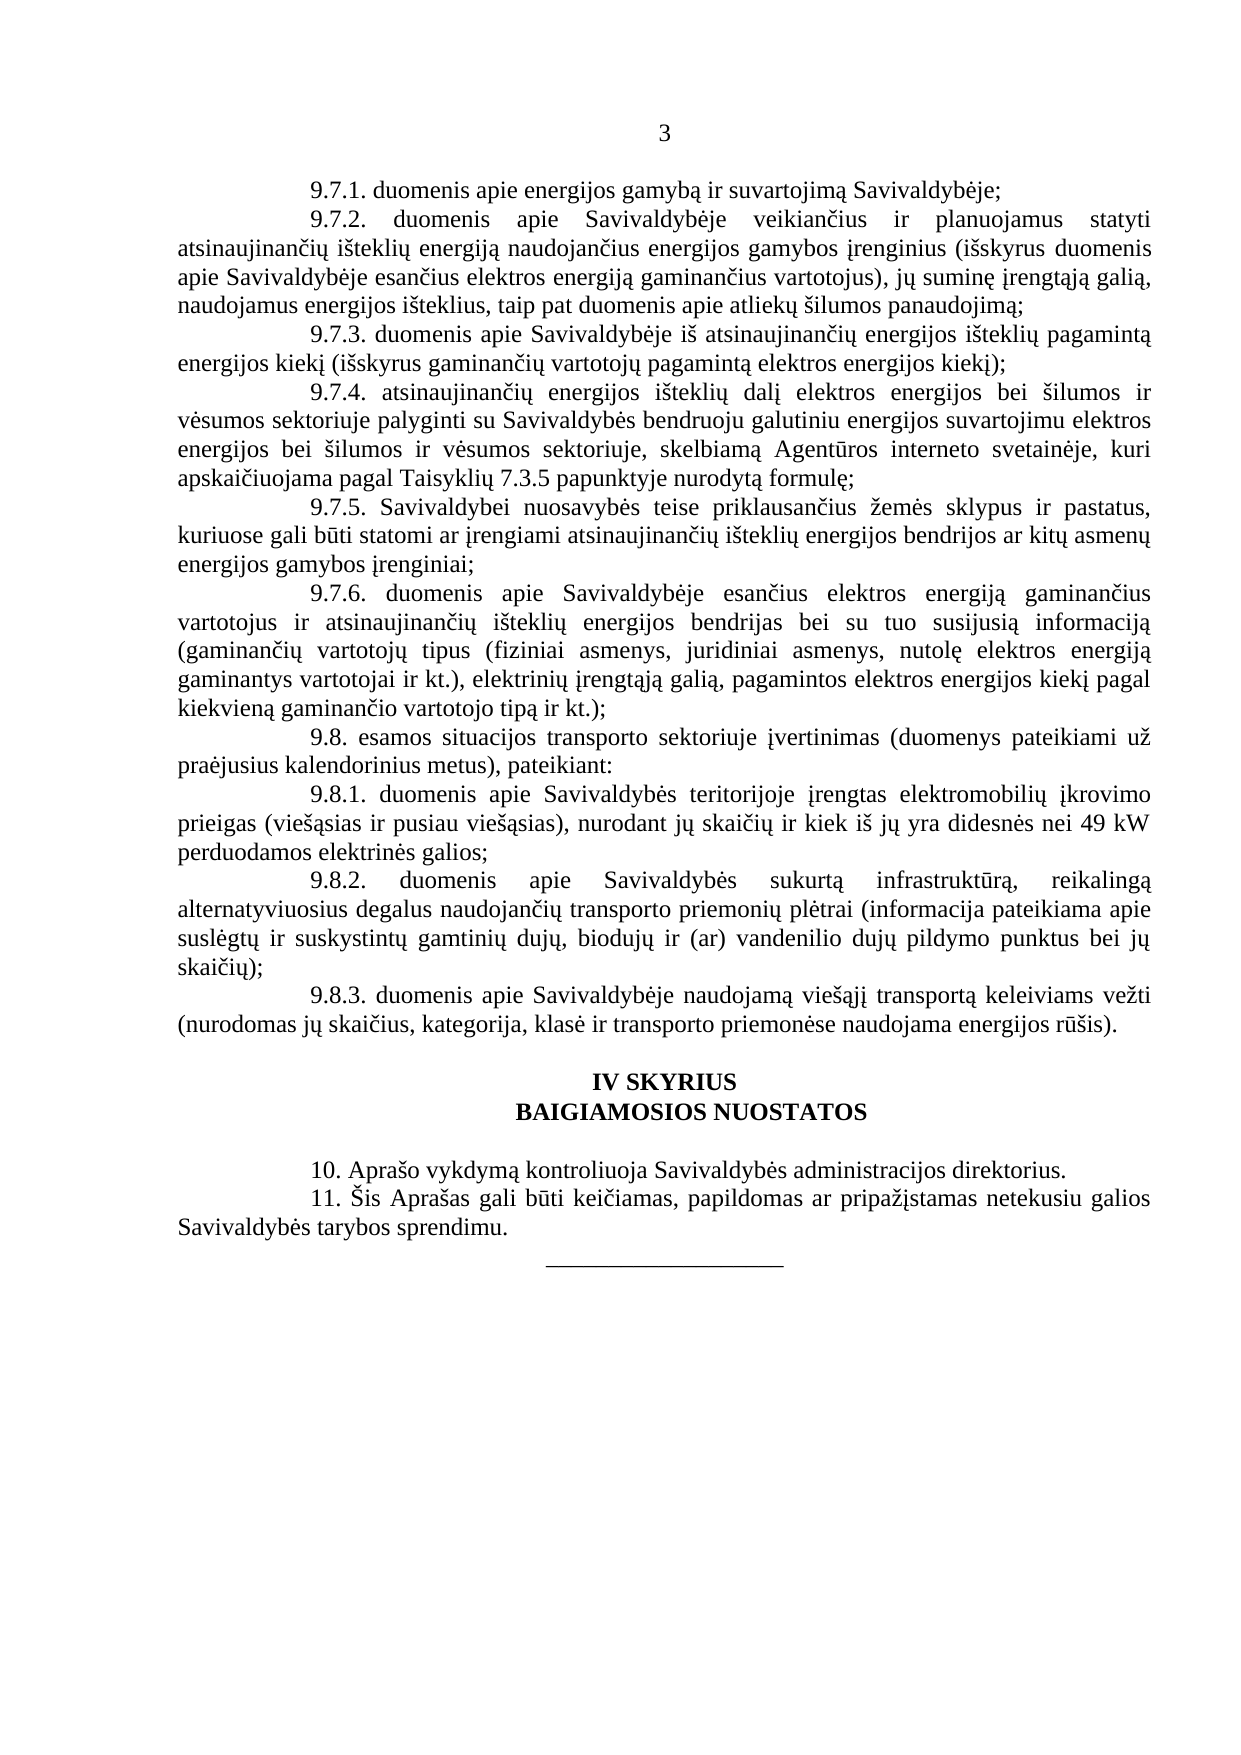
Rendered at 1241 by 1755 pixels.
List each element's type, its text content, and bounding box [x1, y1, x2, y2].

text 9.8.1. duomenis apie Savivaldybės teritorijoje įrengtas elektromobilių įkrovimo prieigas (viešąsias ir pusiau viešąsias), nurodant jų skaičių ir kiek iš jų yra didesnės nei 49 kW perduodamos elektrinės galios; [177, 779, 1152, 866]
text IV SKYRIUS [177, 1067, 1152, 1096]
text 9.7.6. duomenis apie Savivaldybėje esančius elektros energiją gaminančius vartotojus ir atsinaujinančių išteklių energijos bendrijas bei su tuo susijusią informaciją (gaminančių vartotojų tipus (fiziniai asmenys, juridiniai asmenys, nutolę elektros energiją gaminantys vartotojai ir kt.), elektrinių įrengtąją galią, pagamintos elektros energijos kiekį pagal kiekvieną gaminančio vartotojo tipą ir kt.); [177, 578, 1152, 722]
text 9.8.2. duomenis apie Savivaldybės sukurtą infrastruktūrą, reikalingą alternatyviuosius degalus naudojančių transporto priemonių plėtrai (informacija pateikiama apie suslėgtų ir suskystintų gamtinių dujų, biodujų ir (ar) vandenilio dujų pildymo punktus bei jų skaičių); [177, 866, 1152, 981]
text ___________________ [177, 1241, 1152, 1270]
text 9.7.5. Savivaldybei nuosavybės teise priklausančius žemės sklypus ir pastatus, kuriuose gali būti statomi ar įrengiami atsinaujinančių išteklių energijos bendrijos ar kitų asmenų energijos gamybos įrenginiai; [177, 492, 1152, 578]
text 11. Šis Aprašas gali būti keičiamas, papildomas ar pripažįstamas netekusiu galios Savivaldybės tarybos sprendimu. [177, 1183, 1152, 1241]
text 9.7.4. atsinaujinančių energijos išteklių dalį elektros energijos bei šilumos ir vėsumos sektoriuje palyginti su Savivaldybės bendruoju galutiniu energijos suvartojimu elektros energijos bei šilumos ir vėsumos sektoriuje, skelbiamą Agentūros interneto svetainėje, kuri apskaičiuojama pagal Taisyklių 7.3.5 papunktyje nurodytą formulę; [177, 377, 1152, 492]
text 10. Aprašo vykdymą kontroliuoja Savivaldybės administracijos direktorius. [177, 1155, 1152, 1183]
text 9.7.3. duomenis apie Savivaldybėje iš atsinaujinančių energijos išteklių pagamintą energijos kiekį (išskyrus gaminančių vartotojų pagamintą elektros energijos kiekį); [177, 319, 1152, 377]
text 9.7.2. duomenis apie Savivaldybėje veikiančius ir planuojamus statyti atsinaujinančių išteklių energiją naudojančius energijos gamybos įrenginius (išskyrus duomenis apie Savivaldybėje esančius elektros energiją gaminančius vartotojus), jų suminę įrengtąją galią, naudojamus energijos išteklius, taip pat duomenis apie atliekų šilumos panaudojimą; [177, 204, 1152, 319]
text 9.7.1. duomenis apie energijos gamybą ir suvartojimą Savivaldybėje; [177, 176, 1152, 204]
text BAIGIAMOSIOS NUOSTATOS [177, 1097, 1206, 1126]
text 9.8. esamos situacijos transporto sektoriuje įvertinimas (duomenys pateikiami už praėjusius kalendorinius metus), pateikiant: [177, 722, 1152, 779]
text 9.8.3. duomenis apie Savivaldybėje naudojamą viešąjį transportą keleiviams vežti (nurodomas jų skaičius, kategorija, klasė ir transporto priemonėse naudojama energijos rūšis). [177, 981, 1152, 1038]
